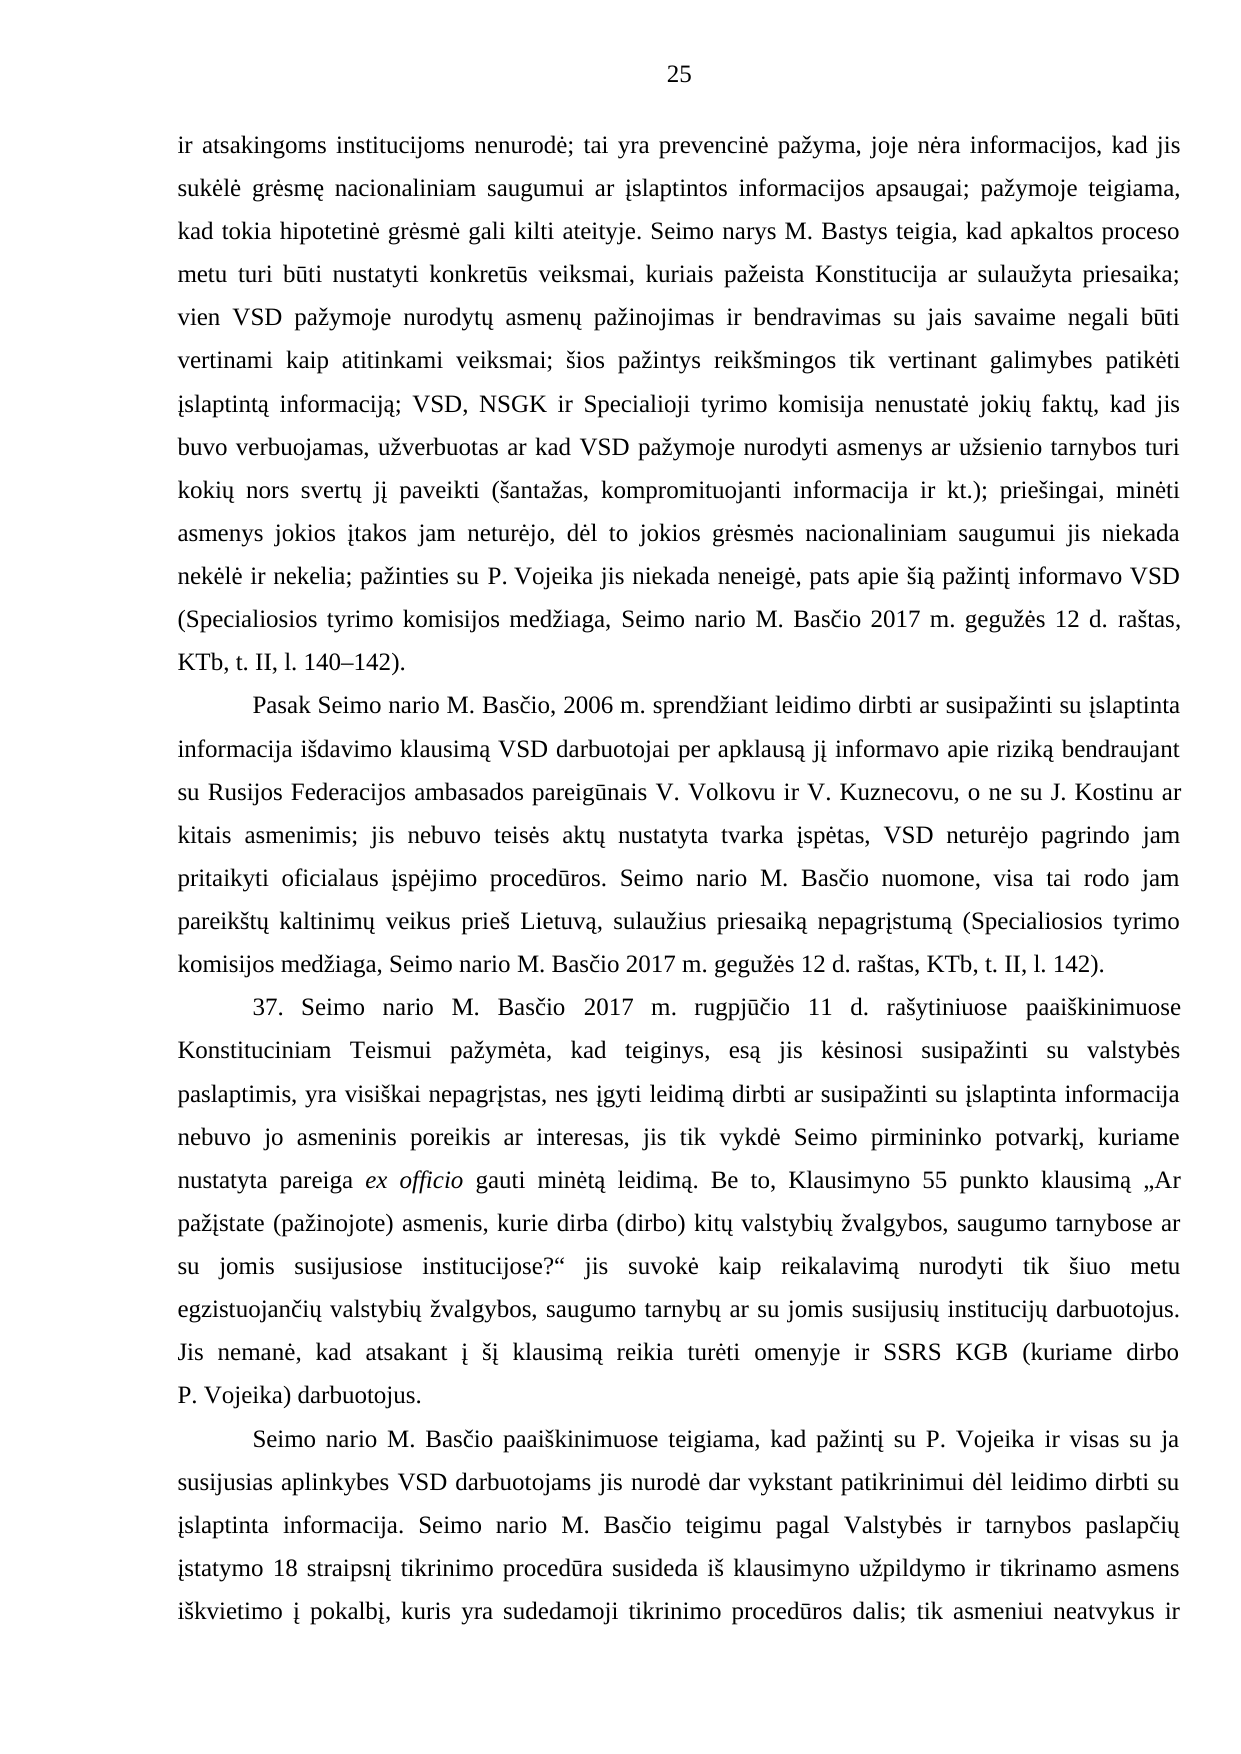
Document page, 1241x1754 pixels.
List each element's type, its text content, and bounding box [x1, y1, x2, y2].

text Seimo nario M. Basčio paaiškinimuose teigiama, kad pažintį su P. Vojeika ir visas su ja susijusias aplinkybes VSD darbuotojams jis nurodė dar vykstant patikrinimui dėl leidimo dirbti su įslaptinta informacija. Seimo nario M. Basčio teigimu pagal Valstybės ir tarnybos paslapčių įstatymo 18 straipsnį tikrinimo procedūra susideda iš klausimyno užpildymo ir tikrinamo asmens iškvietimo į pokalbį, kuris yra sudedamoji tikrinimo procedūros dalis; tik asmeniui neatvykus ir [177, 1424, 1181, 1625]
text Pasak Seimo nario M. Basčio, 2006 m. sprendžiant leidimo dirbti ar susipažinti su įslaptinta informacija išdavimo klausimą VSD darbuotojai per apklausą jį informavo apie riziką bendraujant su Rusijos Federacijos ambasados pareigūnais V. Volkovu ir V. Kuznecovu, o ne su J. Kostinu ar kitais asmenimis; jis nebuvo teisės aktų nustatyta tvarka įspėtas, VSD neturėjo pagrindo jam pritaikyti oficialaus įspėjimo procedūros. Seimo nario M. Basčio nuomone, visa tai rodo jam pareikštų kaltinimų veikus prieš Lietuvą, sulaužius priesaiką nepagrįstumą (Specialiosios tyrimo komisijos medžiaga, Seimo nario M. Basčio 2017 m. gegužės 12 d. raštas, KTb, t. II, l. 142). [177, 691, 1181, 978]
text ir atsakingoms institucijoms nenurodė; tai yra prevencinė pažyma, joje nėra informacijos, kad jis sukėlė grėsmę nacionaliniam saugumui ar įslaptintos informacijos apsaugai; pažymoje teigiama, kad tokia hipotetinė grėsmė gali kilti ateityje. Seimo narys M. Bastys teigia, kad apkaltos proceso metu turi būti nustatyti konkretūs veiksmai, kuriais pažeista Konstitucija ar sulaužyta priesaika; vien VSD pažymoje nurodytų asmenų pažinojimas ir bendravimas su jais savaime negali būti vertinami kaip atitinkami veiksmai; šios pažintys reikšmingos tik vertinant galimybes patikėti įslaptintą informaciją; VSD, NSGK ir Specialioji tyrimo komisija nenustatė jokių faktų, kad jis buvo verbuojamas, užverbuotas ar kad VSD pažymoje nurodyti asmenys ar užsienio tarnybos turi kokių nors svertų jį paveikti (šantažas, kompromituojanti informacija ir kt.); priešingai, minėti asmenys jokios įtakos jam neturėjo, dėl to jokios grėsmės nacionaliniam saugumui jis niekada nekėlė ir nekelia; pažinties su P. Vojeika jis niekada neneigė, pats apie šią pažintį informavo VSD (Specialiosios tyrimo komisijos medžiaga, Seimo nario M. Basčio 2017 m. gegužės 12 d. raštas, KTb, t. II, l. 140–142). [177, 130, 1181, 676]
text 37. Seimo nario M. Basčio 2017 m. rugpjūčio 11 d. rašytiniuose paaiškinimuose Konstituciniam Teismui pažymėta, kad teiginys, esą jis kėsinosi susipažinti su valstybės paslaptimis, yra visiškai nepagrįstas, nes įgyti leidimą dirbti ar susipažinti su įslaptinta informacija nebuvo jo asmeninis poreikis ar interesas, jis tik vykdė Seimo pirmininko potvarkį, kuriame nustatyta pareiga ex officio gauti minėtą leidimą. Be to, Klausimyno 55 punkto klausimą „Ar pažįstate (pažinojote) asmenis, kurie dirba (dirbo) kitų valstybių žvalgybos, saugumo tarnybose ar su jomis susijusiose institucijose?“ jis suvokė kaip reikalavimą nurodyti tik šiuo metu egzistuojančių valstybių žvalgybos, saugumo tarnybų ar su jomis susijusių institucijų darbuotojus. Jis nemanė, kad atsakant į šį klausimą reikia turėti omenyje ir SSRS KGB (kuriame dirbo P. Vojeika) darbuotojus. [177, 992, 1181, 1409]
